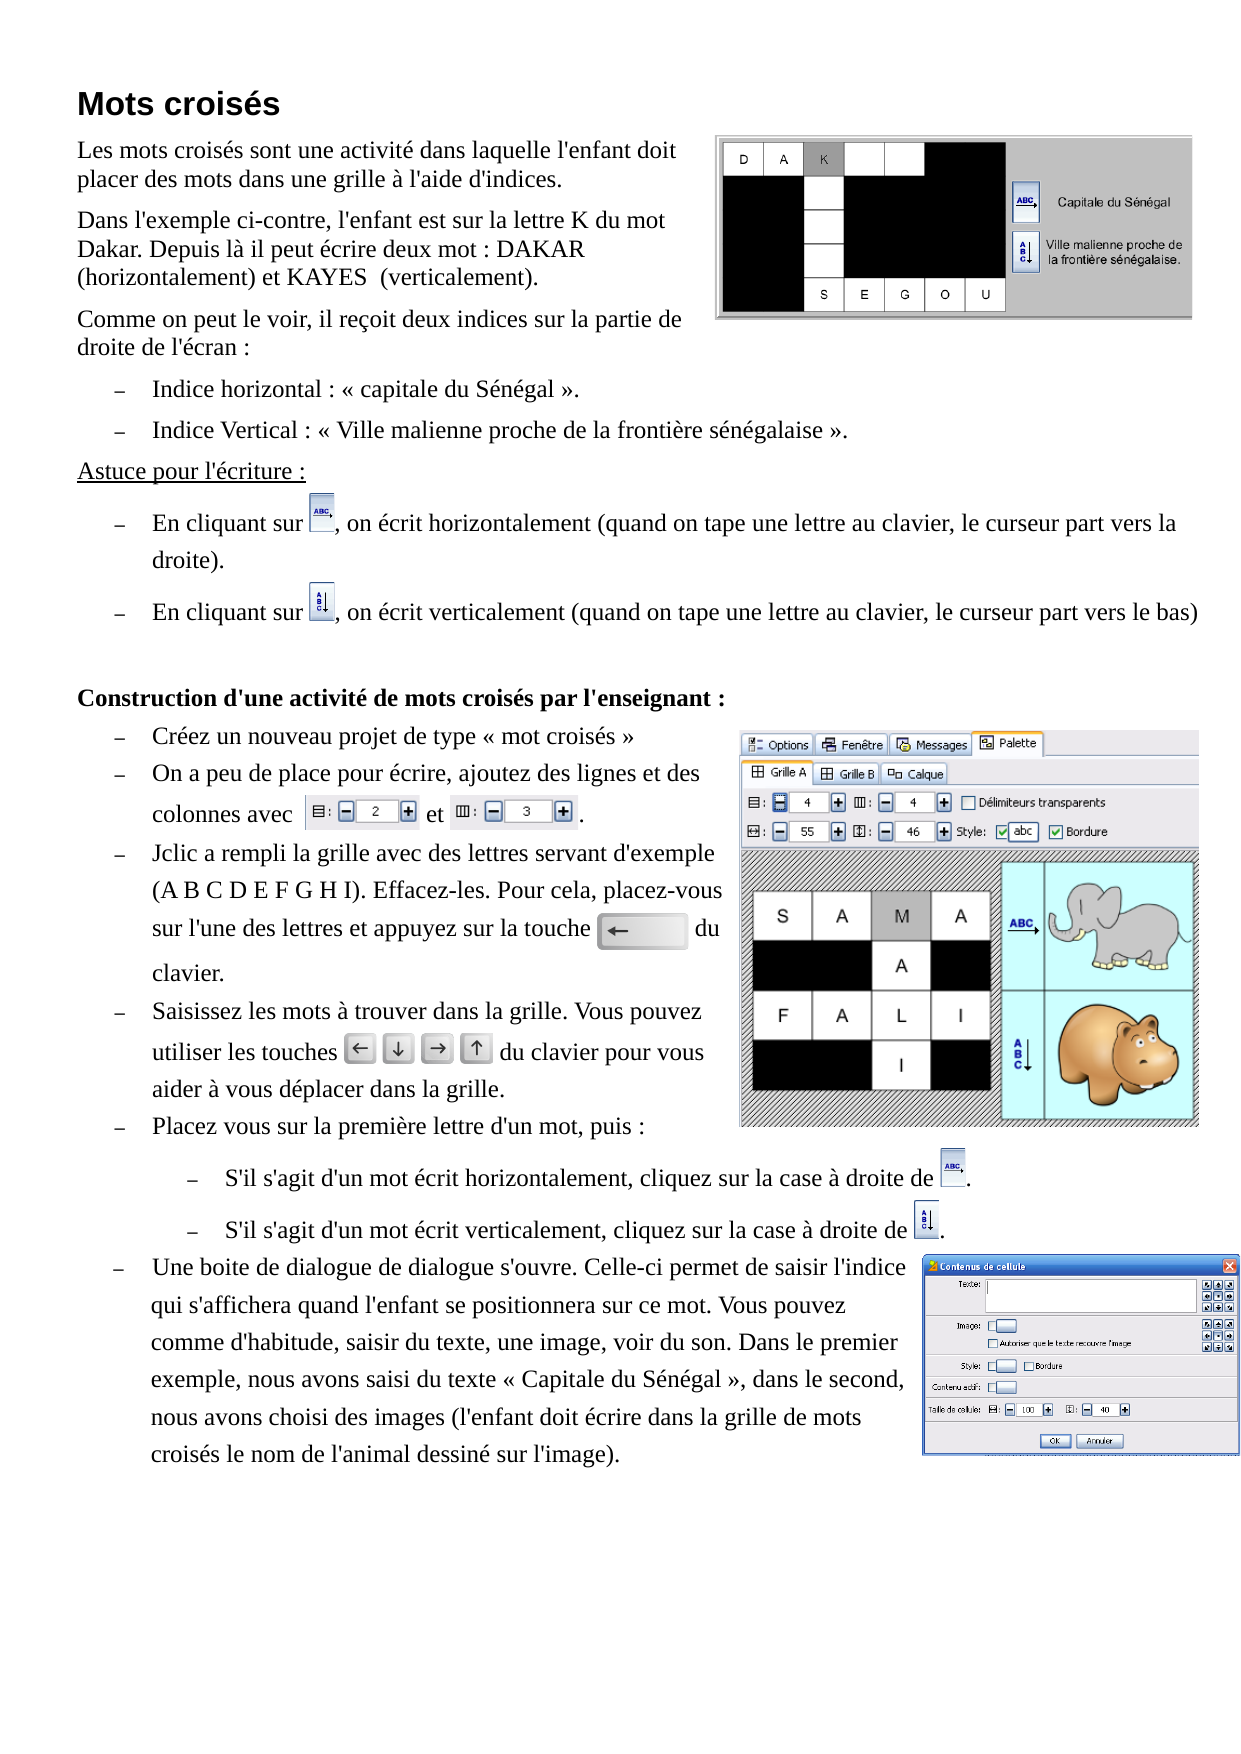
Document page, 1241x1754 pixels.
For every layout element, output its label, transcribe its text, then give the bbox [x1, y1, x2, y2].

picture [714, 135, 1193, 320]
text Les mots croisés sont une activité dans laquelle l'enfant doit placer des mots dans une grille à l'aide d'indices. [77, 135, 714, 192]
picture [921, 1254, 1241, 1456]
list Créez un nouveau projet de type « mot croisés » [114, 721, 1199, 749]
picture [309, 582, 335, 621]
text Comme on peut le voir, il reçoit deux indices sur la partie de droite de l'écran : [77, 304, 1199, 361]
picture [382, 1033, 415, 1064]
picture [460, 1033, 493, 1064]
text Dans l'exemple ci-contre, l'enfant est sur la lettre K du mot Dakar. Depuis là il peut écrire deux mot : DAKAR (horizontalement) et KAYES (verticalement). [77, 205, 714, 291]
picture [940, 1148, 966, 1187]
list S'il s'agit d'un mot écrit horizontalement, cliquez sur la case à droite de . [187, 1149, 1199, 1192]
list Une boite de dialogue de dialogue s'ouvre. Celle-ci permet de saisir l'indice qui s'affichera quand l'enfant se positionnera sur ce mot. Vous pouvez comme d'habitude, saisir du texte, une image, voir du son. Dans le premier exemple, nous avons saisi du texte « Capitale du Sénégal », dans le second, nous avons choisi des images (l'enfant doit écrire dans la grille de mots croisés le nom de l'animal dessiné sur l'image). [113, 1252, 1199, 1468]
picture [914, 1200, 939, 1239]
picture [305, 795, 420, 830]
list Placez vous sur la première lettre d'un mot, puis : [114, 1111, 1199, 1140]
picture [597, 913, 689, 950]
list Indice horizontal : « capitale du Sénégal ». [114, 374, 1199, 402]
list S'il s'agit d'un mot écrit verticalement, cliquez sur la case à droite de . [187, 1200, 1199, 1244]
list Indice Vertical : « Ville malienne proche de la frontière sénégalaise ». [114, 415, 1199, 444]
list En cliquant sur , on écrit horizontalement (quand on tape une lettre au clavier, le curseur part vers la droite). [114, 493, 1199, 574]
picture [344, 1033, 377, 1064]
list Jclic a rempli la grille avec des lettres servant d'exemple (A B C D E F G H I). Effacez-les. Pour cela, placez-vous sur l'une des lettres et appuyez sur la touche du clavier. [114, 838, 739, 987]
subtitle Mots croisés [77, 84, 1199, 122]
picture [739, 730, 1199, 1127]
text Astuce pour l'écriture : [77, 456, 1199, 485]
list En cliquant sur , on écrit verticalement (quand on tape une lettre au clavier, le curseur part vers le bas) [114, 583, 1199, 673]
list Saisissez les mots à trouver dans la grille. Vous pouvez utiliser les touches du clavier pour vous aider à vous déplacer dans la grille. [114, 996, 739, 1103]
list On a peu de place pour écrire, ajoutez des lignes et des colonnes avec et . [114, 758, 739, 830]
picture [450, 795, 579, 830]
text Construction d'une activité de mots croisés par l'enseignant : [77, 683, 1199, 712]
picture [309, 493, 335, 532]
